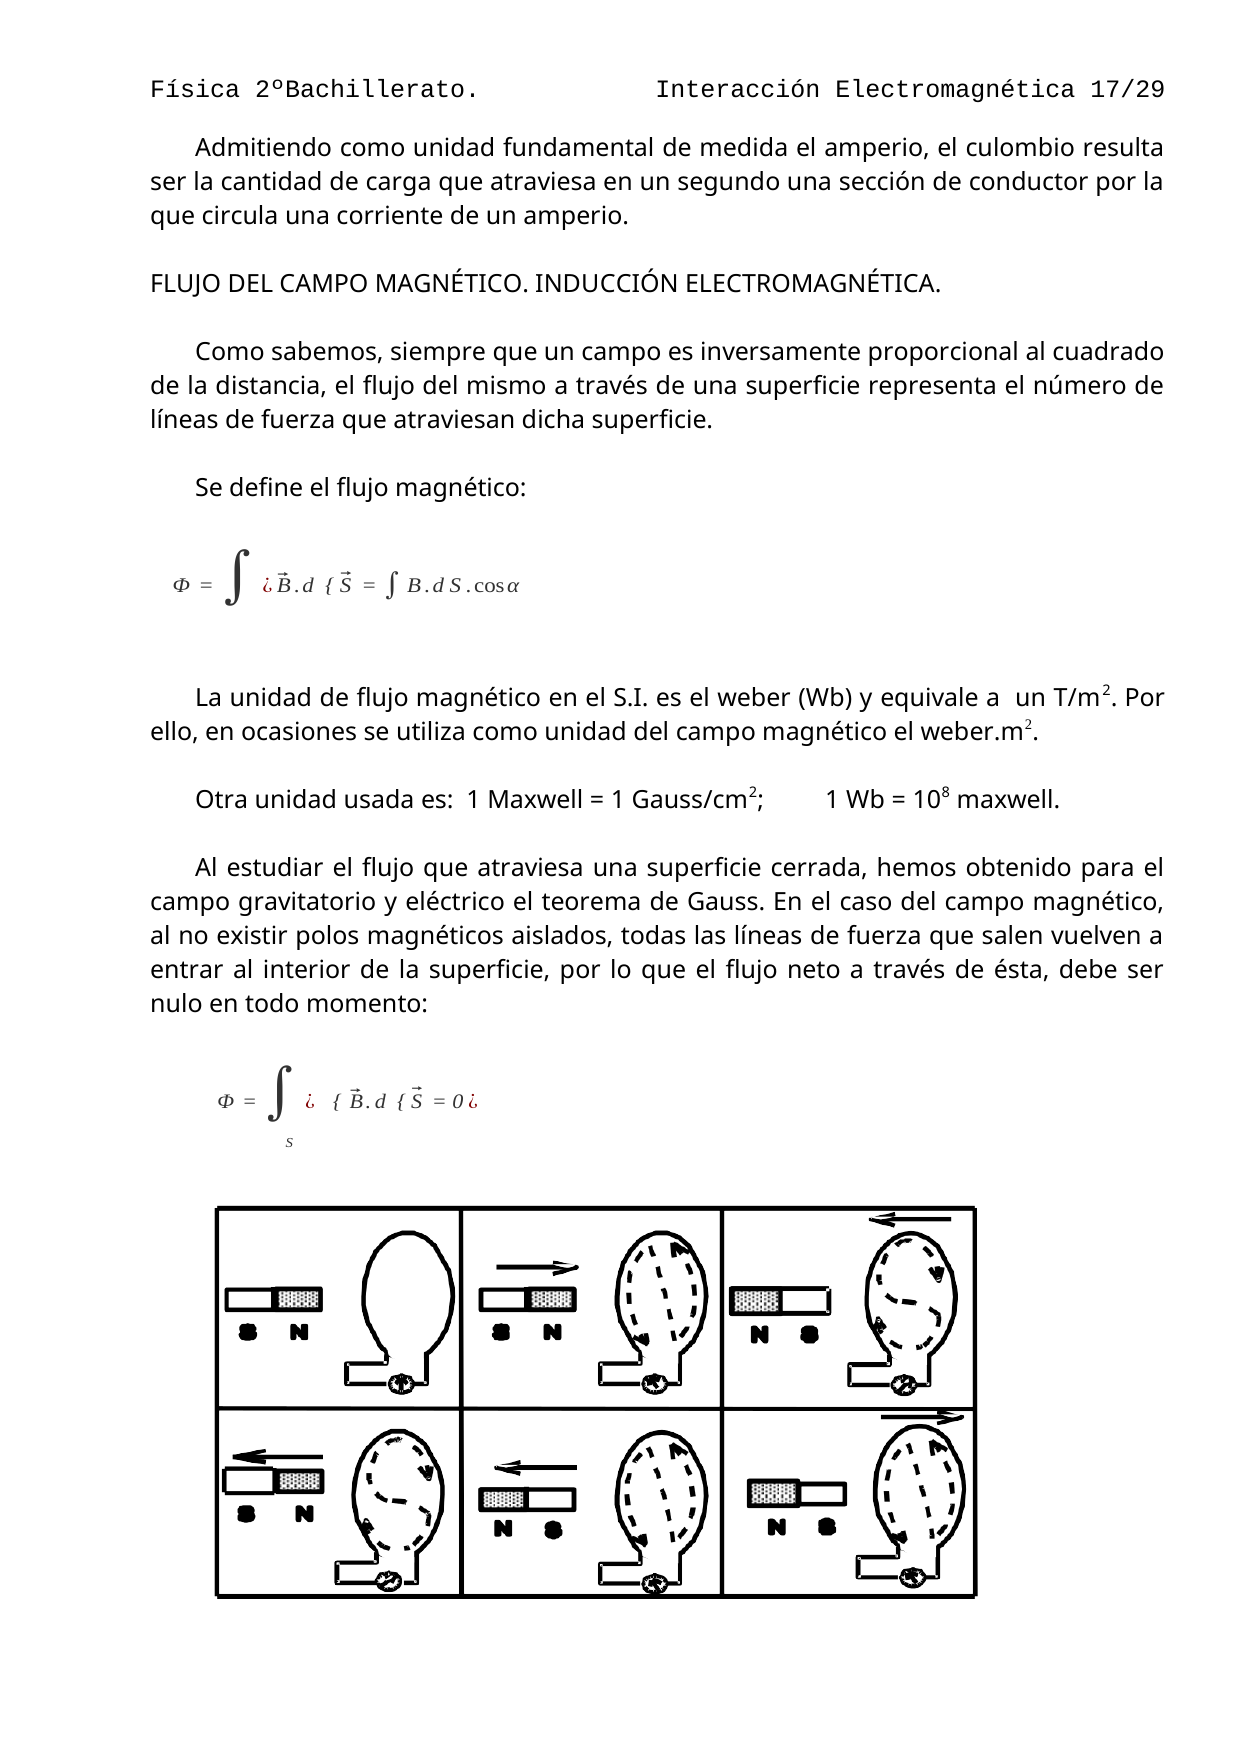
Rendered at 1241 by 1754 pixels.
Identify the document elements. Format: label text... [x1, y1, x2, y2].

text FLUJO DEL CAMPO MAGNÉTICO. INDUCCIÓN ELECTROMAGNÉTICA. [150, 266, 1165, 300]
text La unidad de flujo magnético en el S.I. es el weber (Wb) y equivale a un T/m2. Por ello, en ocasiones se utiliza como unidad del campo magnético el weber.m. [150, 680, 1165, 748]
text Al estudiar el flujo que atraviesa una superficie cerrada, hemos obtenido para el campo gravitatorio y eléctrico el teorema de Gauss. En el caso del campo magnético, al no existir polos magnéticos aislados, todas las líneas de fuerza que salen vuelven a entrar al interior de la superficie, por lo que el flujo neto a través de ésta, debe ser nulo en todo momento: [150, 850, 1165, 1019]
text Se define el flujo magnético: [150, 470, 1165, 504]
text Admitiendo como unidad fundamental de medida el amperio, el culombio resulta ser la cantidad de carga que atraviesa en un segundo una sección de conductor por la que circula una corriente de un amperio. [150, 130, 1165, 232]
text Otra unidad usada es: 1 Maxwell = 1 Gauss/cm2; 1 Wb = 108 maxwell. [150, 782, 1165, 816]
text Como sabemos, siempre que un campo es inversamente proporcional al cuadrado de la distancia, el flujo del mismo a través de una superficie representa el número de líneas de fuerza que atraviesan dicha superficie. [150, 334, 1165, 436]
